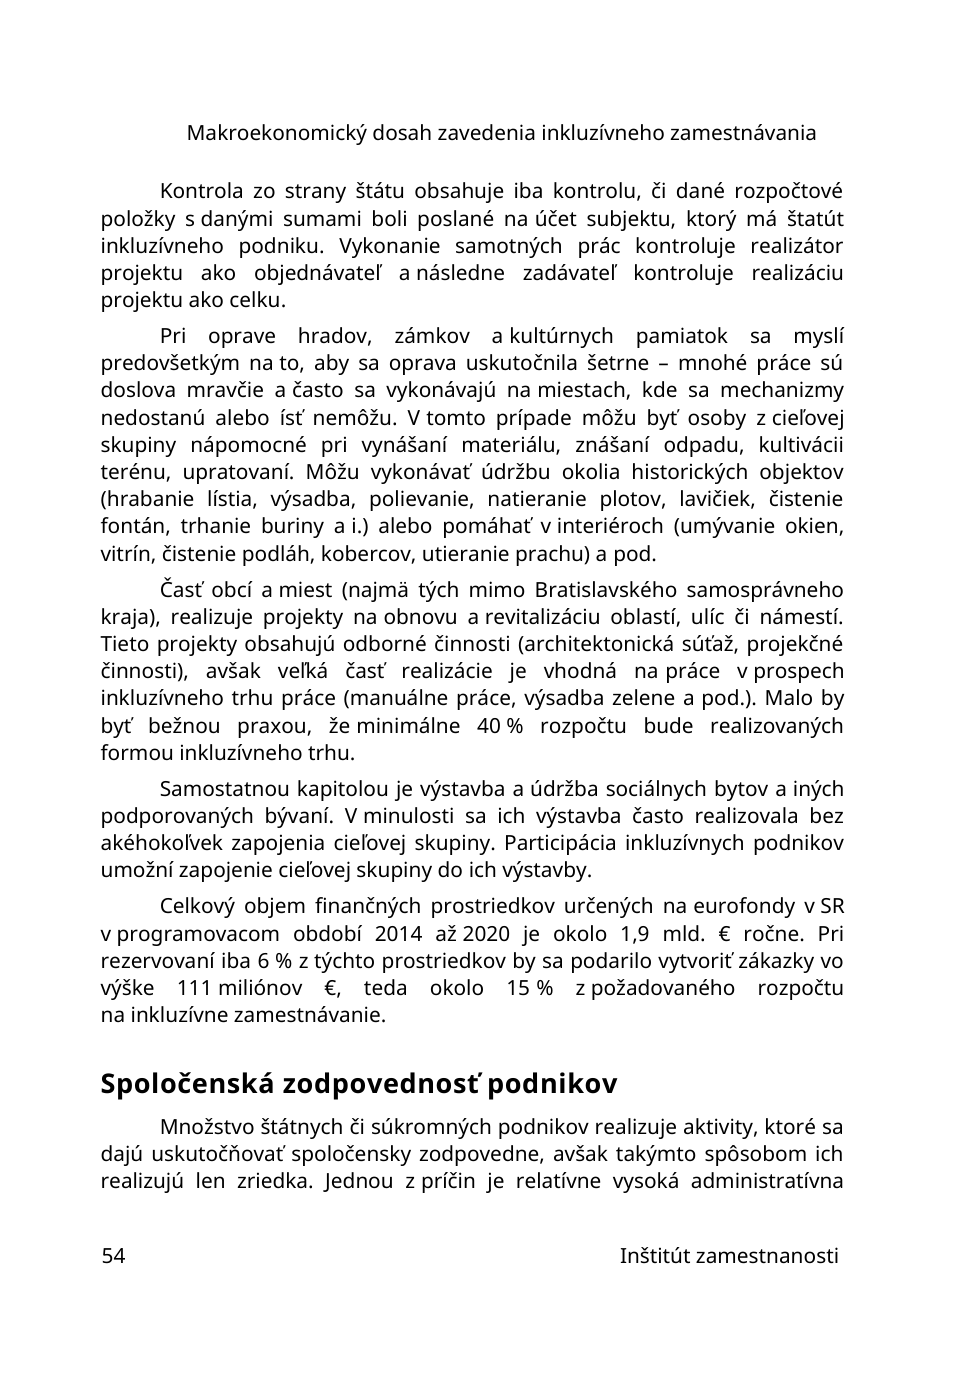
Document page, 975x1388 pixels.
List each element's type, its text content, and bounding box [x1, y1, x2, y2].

text Časť obcí a miest (najmä tých mimo Bratislavského samosprávneho kraja), realizuje projekty na obnovu a revitalizáciu oblastí, ulíc či námestí. Tieto projekty obsahujú odborné činnosti (architektonická súťaž, projekčné činnosti), avšak veľká časť realizácie je vhodná na práce v prospech inkluzívneho trhu práce (manuálne práce, výsadba zelene a pod.). Malo by byť bežnou praxou, že minimálne 40 % rozpočtu bude realizovaných formou inkluzívneho trhu. [100, 575, 844, 766]
text Množstvo štátnych či súkromných podnikov realizuje aktivity, ktoré sa dajú uskutočňovať spoločensky zodpovedne, avšak takýmto spôsobom ich realizujú len zriedka. Jednou z príčin je relatívne vysoká administratívna [100, 1113, 844, 1194]
text Celkový objem finančných prostriedkov určených na eurofondy v SR v programovacom období 2014 až 2020 je okolo 1,9 mld. € ročne. Pri rezervovaní iba 6 % z týchto prostriedkov by sa podarilo vytvoriť zákazky vo výške 111 miliónov €, teda okolo 15 % z požadovaného rozpočtu na inkluzívne zamestnávanie. [100, 892, 844, 1028]
text Pri oprave hradov, zámkov a kultúrnych pamiatok sa myslí predovšetkým na to, aby sa oprava uskutočnila šetrne – mnohé práce sú doslova mravčie a často sa vykonávajú na miestach, kde sa mechanizmy nedostanú alebo ísť nemôžu. V tomto prípade môžu byť osoby z cieľovej skupiny nápomocné pri vynášaní materiálu, znášaní odpadu, kultivácii terénu, upratovaní. Môžu vykonávať údržbu okolia historických objektov (hrabanie lístia, výsadba, polievanie, natieranie plotov, lavičiek, čistenie fontán, trhanie buriny a i.) alebo pomáhať v interiéroch (umývanie okien, vitrín, čistenie podláh, kobercov, utieranie prachu) a pod. [100, 322, 844, 567]
text Samostatnou kapitolou je výstavba a údržba sociálnych bytov a iných podporovaných bývaní. V minulosti sa ich výstavba často realizovala bez akéhokoľvek zapojenia cieľovej skupiny. Participácia inkluzívnych podnikov umožní zapojenie cieľovej skupiny do ich výstavby. [100, 774, 844, 883]
text Kontrola zo strany štátu obsahuje iba kontrolu, či dané rozpočtové položky s danými sumami boli poslané na účet subjektu, ktorý má štatút inkluzívneho podniku. Vykonanie samotných prác kontroluje realizátor projektu ako objednávateľ a následne zadávateľ kontroluje realizáciu projektu ako celku. [100, 177, 844, 313]
subtitle Spoločenská zodpovednosť podnikov [100, 1065, 844, 1102]
